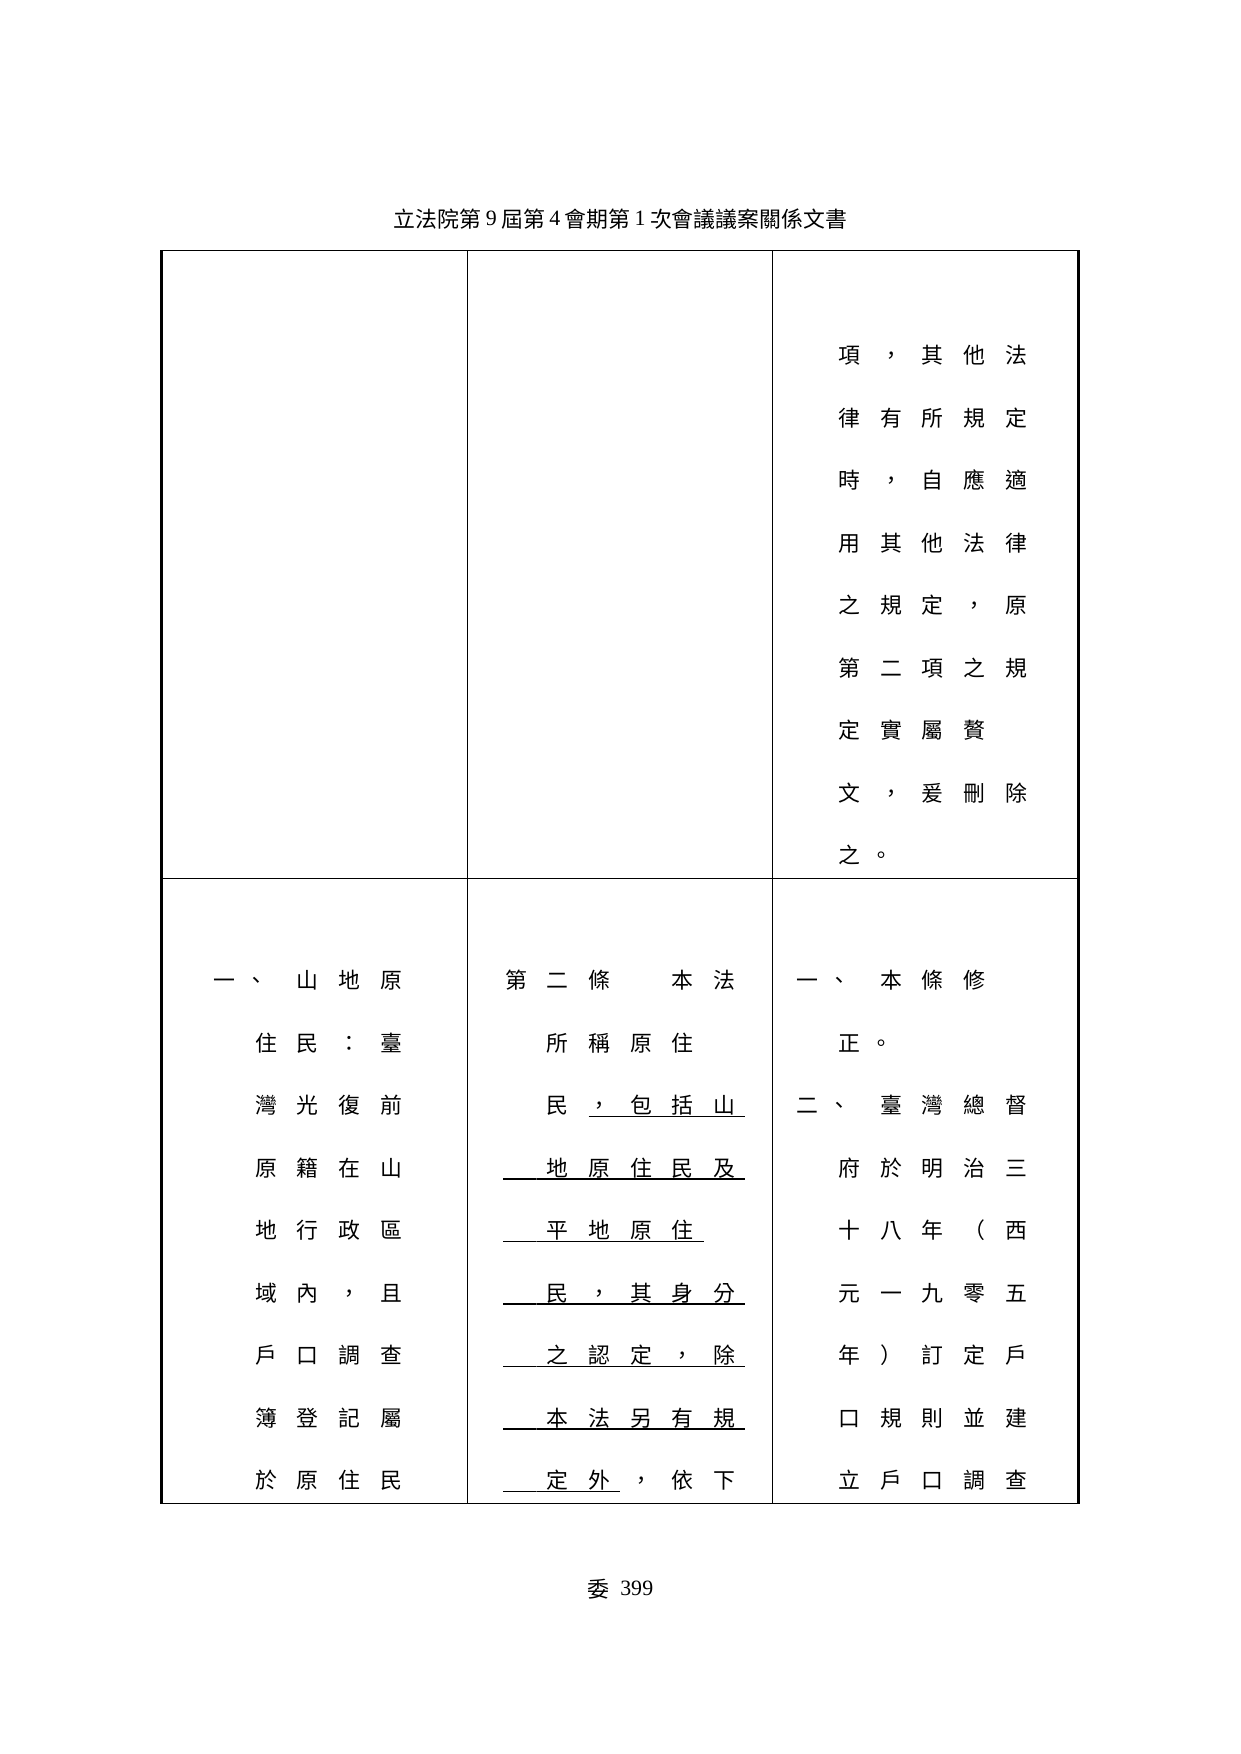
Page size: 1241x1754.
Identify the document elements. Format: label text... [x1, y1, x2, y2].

table_cell 第二條 本法所稱原住民，包括山地原住民及平地原住民，其身分之認定，除本法另有規定外，依下 [468, 879, 772, 1503]
table_cell [468, 251, 772, 878]
table_cell 一、本條修正。 二、臺灣總督府於明治三十八年（西元一九零五年）訂定戶口規則並建立戶口調查 [773, 879, 1077, 1503]
table_cell 項，其他法律有所規定時，自應適用其他法律之規定，原第二項之規定實屬贅文，爰刪除之。 [773, 251, 1077, 878]
table_cell 第二條 本法所稱原住民，依下列規定： 一、山地原住民：臺灣光復前原籍在山地行政區域內，且戶口調查簿登記屬於原住民者。 二、平地原住民：臺灣光復前原籍在平地行政區域內，且戶口調查簿登記屬於原住民，並申請戶籍所在地鄉（鎮、市、區）公所登記為平地原住民有案者。 三、平埔原住民：臺灣光復前原籍在平地行政區域內，且戶口調查簿登記其本人或直系血親尊親屬屬於原住民者。 依前項規定認定原住民身分者，其直系血親卑親屬應依本法其他規定認定其原住民身分。 平埔原住民之權利有另以法律訂定之必要，應自本法修正施行後，於一年內完成修法。 [163, 879, 467, 1503]
table_cell [163, 251, 467, 878]
